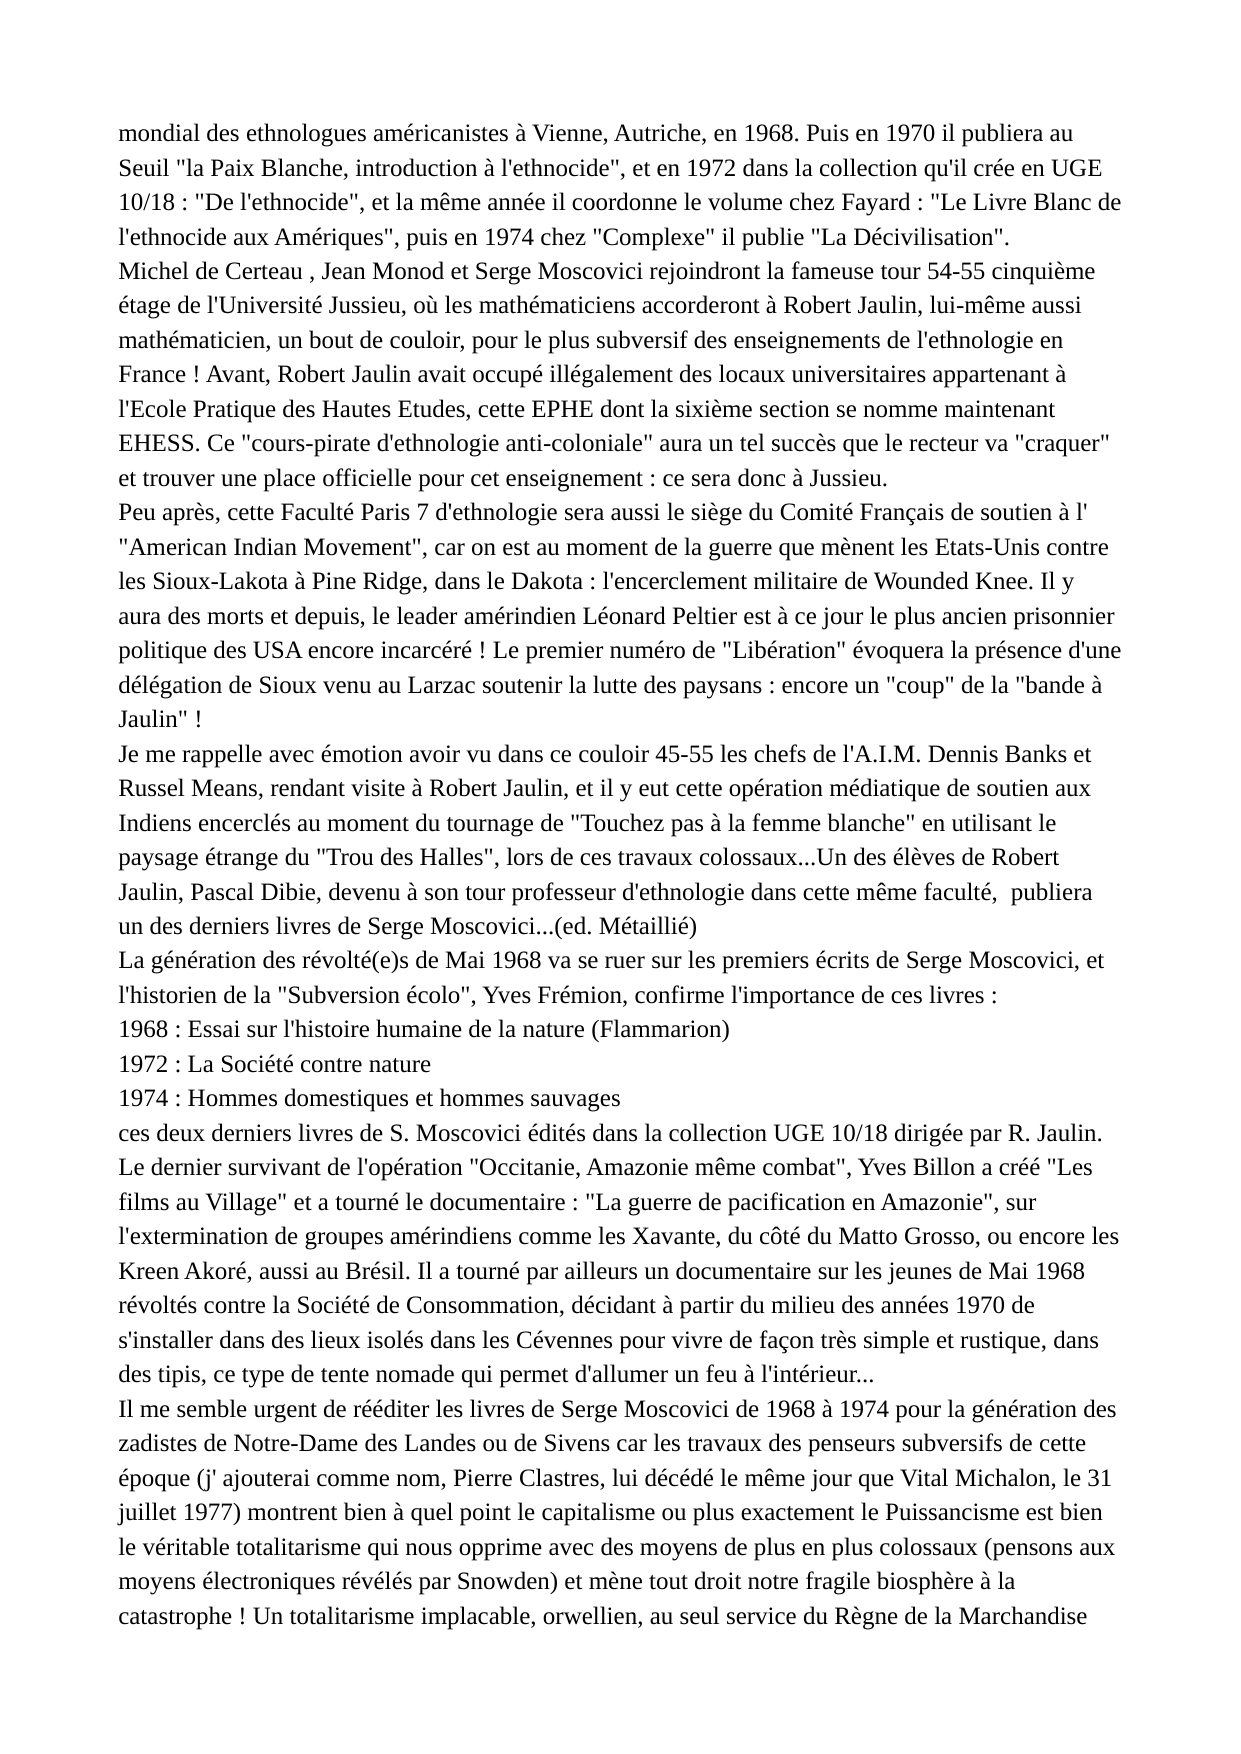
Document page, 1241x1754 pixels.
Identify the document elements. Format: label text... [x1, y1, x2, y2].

text 1974 : Hommes domestiques et hommes sauvages [118, 1083, 1122, 1112]
text Le dernier survivant de l'opération "Occitanie, Amazonie même combat", Yves Billon a créé "Les films au Village" et a tourné le documentaire : "La guerre de pacification en Amazonie", sur l'extermination de groupes amérindiens comme les Xavante, du côté du Matto Grosso, ou encore les Kreen Akoré, aussi au Brésil. Il a tourné par ailleurs un documentaire sur les jeunes de Mai 1968 révoltés contre la Société de Consommation, décidant à partir du milieu des années 1970 de s'installer dans des lieux isolés dans les Cévennes pour vivre de façon très simple et rustique, dans des tipis, ce type de tente nomade qui permet d'allumer un feu à l'intérieur... Il me semble urgent de rééditer les livres de Serge Moscovici de 1968 à 1974 pour la génération des zadistes de Notre-Dame des Landes ou de Sivens car les travaux des penseurs subversifs de cette époque (j' ajouterai comme nom, Pierre Clastres, lui décédé le même jour que Vital Michalon, le 31 juillet 1977) montrent bien à quel point le capitalisme ou plus exactement le Puissancisme est bien le véritable totalitarisme qui nous opprime avec des moyens de plus en plus colossaux (pensons aux moyens électroniques révélés par Snowden) et mène tout droit notre fragile biosphère à la catastrophe ! Un totalitarisme implacable, orwellien, au seul service du Règne de la Marchandise [118, 1152, 1122, 1629]
text mondial des ethnologues américanistes à Vienne, Autriche, en 1968. Puis en 1970 il publiera au Seuil "la Paix Blanche, introduction à l'ethnocide", et en 1972 dans la collection qu'il crée en UGE 10/18 : "De l'ethnocide", et la même année il coordonne le volume chez Fayard : "Le Livre Blanc de l'ethnocide aux Amériques", puis en 1974 chez "Complexe" il publie "La Décivilisation". [118, 118, 1122, 250]
text 1968 : Essai sur l'histoire humaine de la nature (Flammarion) [118, 1014, 1122, 1043]
text 1972 : La Société contre nature [118, 1049, 1122, 1078]
text Michel de Certeau , Jean Monod et Serge Moscovici rejoindront la fameuse tour 54-55 cinquième étage de l'Université Jussieu, où les mathématiciens accorderont à Robert Jaulin, lui-même aussi mathématicien, un bout de couloir, pour le plus subversif des enseignements de l'ethnologie en France ! Avant, Robert Jaulin avait occupé illégalement des locaux universitaires appartenant à l'Ecole Pratique des Hautes Etudes, cette EPHE dont la sixième section se nomme maintenant EHESS. Ce "cours-pirate d'ethnologie anti-coloniale" aura un tel succès que le recteur va "craquer" et trouver une place officielle pour cet enseignement : ce sera donc à Jussieu. Peu après, cette Faculté Paris 7 d'ethnologie sera aussi le siège du Comité Français de soutien à l' "American Indian Movement", car on est au moment de la guerre que mènent les Etats-Unis contre les Sioux-Lakota à Pine Ridge, dans le Dakota : l'encerclement militaire de Wounded Knee. Il y aura des morts et depuis, le leader amérindien Léonard Peltier est à ce jour le plus ancien prisonnier politique des USA encore incarcéré ! Le premier numéro de "Libération" évoquera la présence d'une délégation de Sioux venu au Larzac soutenir la lutte des paysans : encore un "coup" de la "bande à Jaulin" ! Je me rappelle avec émotion avoir vu dans ce couloir 45-55 les chefs de l'A.I.M. Dennis Banks et Russel Means, rendant visite à Robert Jaulin, et il y eut cette opération médiatique de soutien aux Indiens encerclés au moment du tournage de "Touchez pas à la femme blanche" en utilisant le paysage étrange du "Trou des Halles", lors de ces travaux colossaux...Un des élèves de Robert Jaulin, Pascal Dibie, devenu à son tour professeur d'ethnologie dans cette même faculté, publiera un des derniers livres de Serge Moscovici...(ed. Métaillié) La génération des révolté(e)s de Mai 1968 va se ruer sur les premiers écrits de Serge Moscovici, et l'historien de la "Subversion écolo", Yves Frémion, confirme l'importance de ces livres : [118, 256, 1122, 1009]
text ces deux derniers livres de S. Moscovici édités dans la collection UGE 10/18 dirigée par R. Jaulin. [118, 1118, 1122, 1147]
